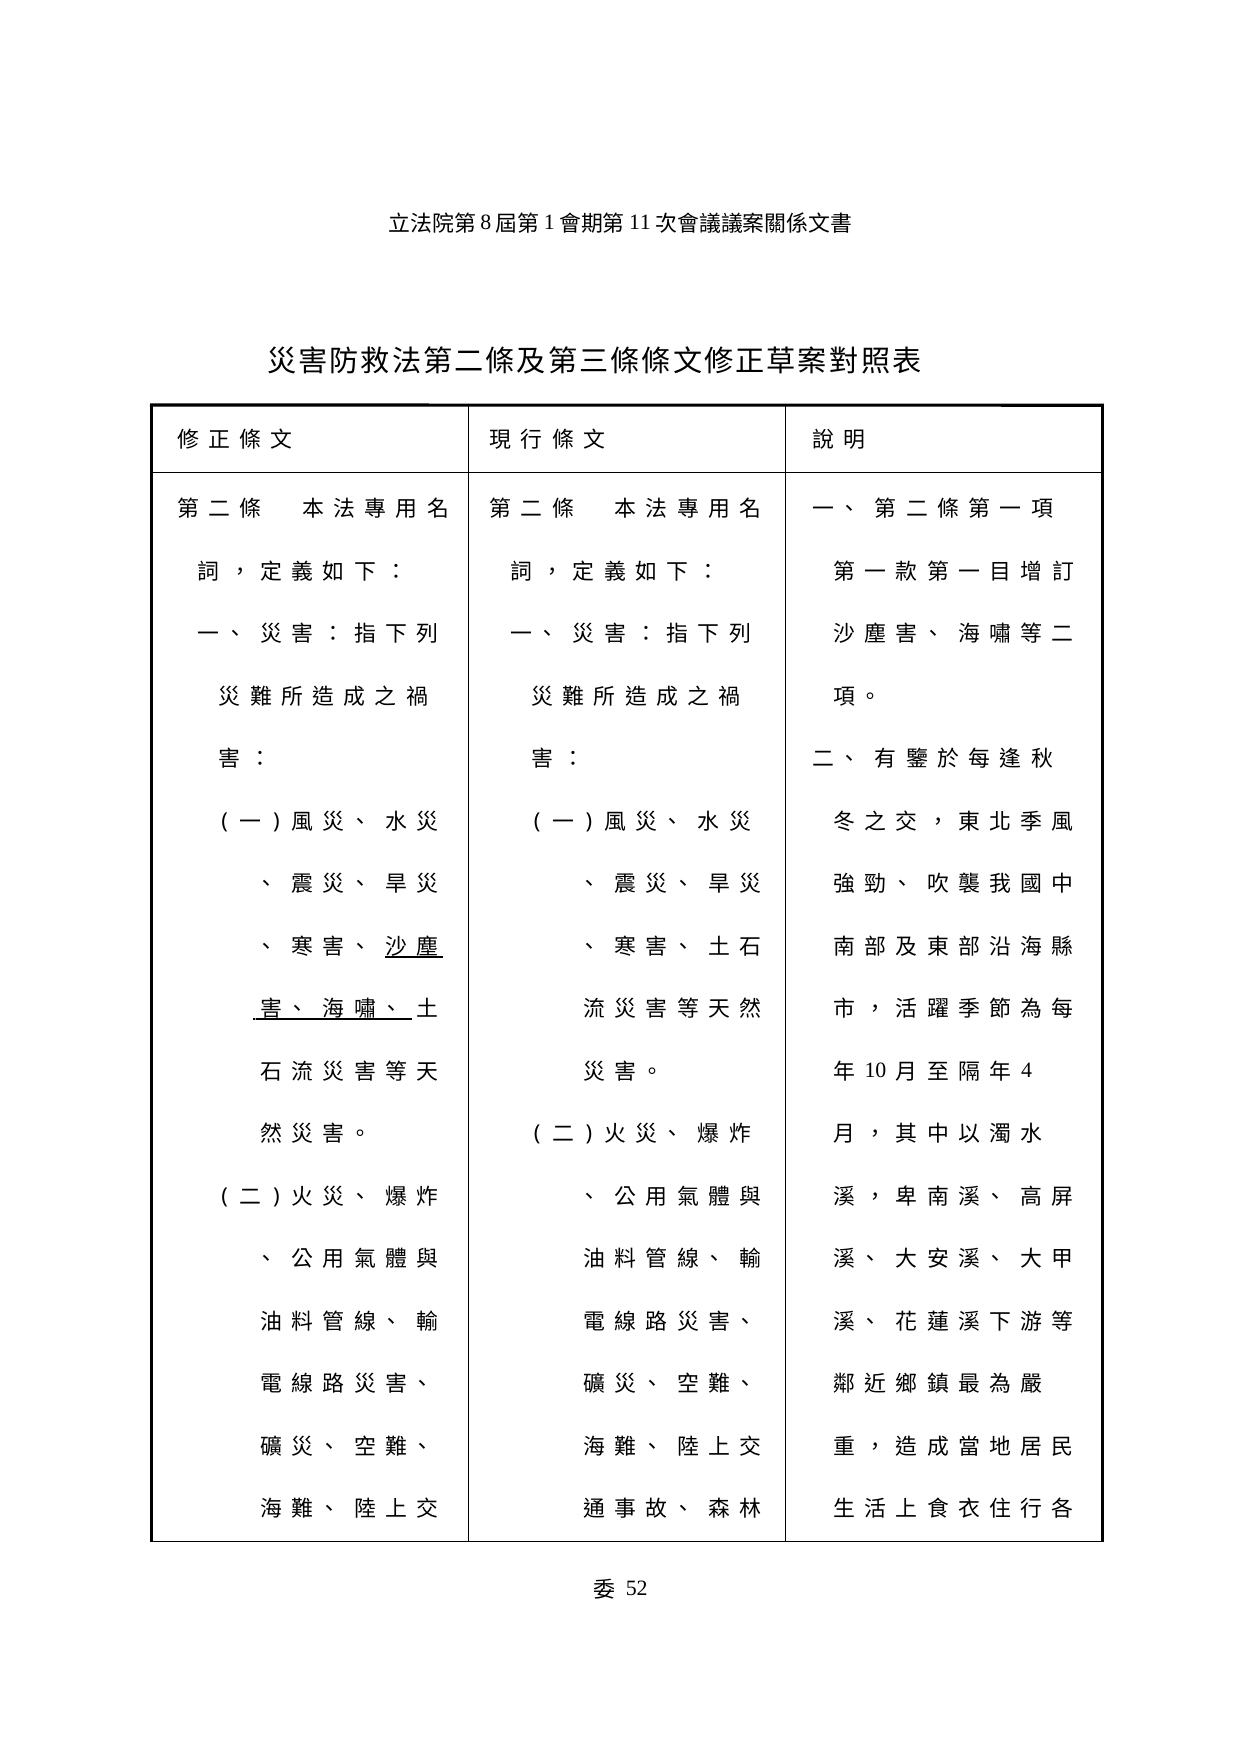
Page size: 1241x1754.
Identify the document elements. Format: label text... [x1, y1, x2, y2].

table_cell 第二條 本法專用名詞，定義如下： 一、災害：指下列災難所造成之禍害： (一)風災、水災、震災、旱災、寒害、沙塵害、海嘯、土石流災害等天然災害。 (二)火災、爆炸、公用氣體與油料管線、輸電線路災害、礦災、空難、海難、陸上交 [153, 473, 468, 1541]
table_cell 說明 [786, 407, 1101, 472]
table_cell 一、第二條第一項第一款第一目增訂沙塵害、海嘯等二項。 二、有鑒於每逢秋冬之交，東北季風強勁、吹襲我國中南部及東部沿海縣市，活躍季節為每年10月至隔年4月，其中以濁水溪，卑南溪、高屏溪、大安溪、大甲溪、花蓮溪下游等鄰近鄉鎮最為嚴重，造成當地居民生活上食衣住行各 [786, 473, 1101, 1541]
table_cell 第二條 本法專用名詞，定義如下： 一、災害：指下列災難所造成之禍害： (一)風災、水災、震災、旱災、寒害、土石流災害等天然災害。 (二)火災、爆炸、公用氣體與油料管線、輸電線路災害、礦災、空難、海難、陸上交通事故、森林 [469, 473, 785, 1541]
table_cell 修正條文 [153, 407, 468, 472]
table_cell 現行條文 [469, 407, 785, 472]
table_header 災害防救法第二條及第三條條文修正草案對照表 [151, 313, 1102, 403]
